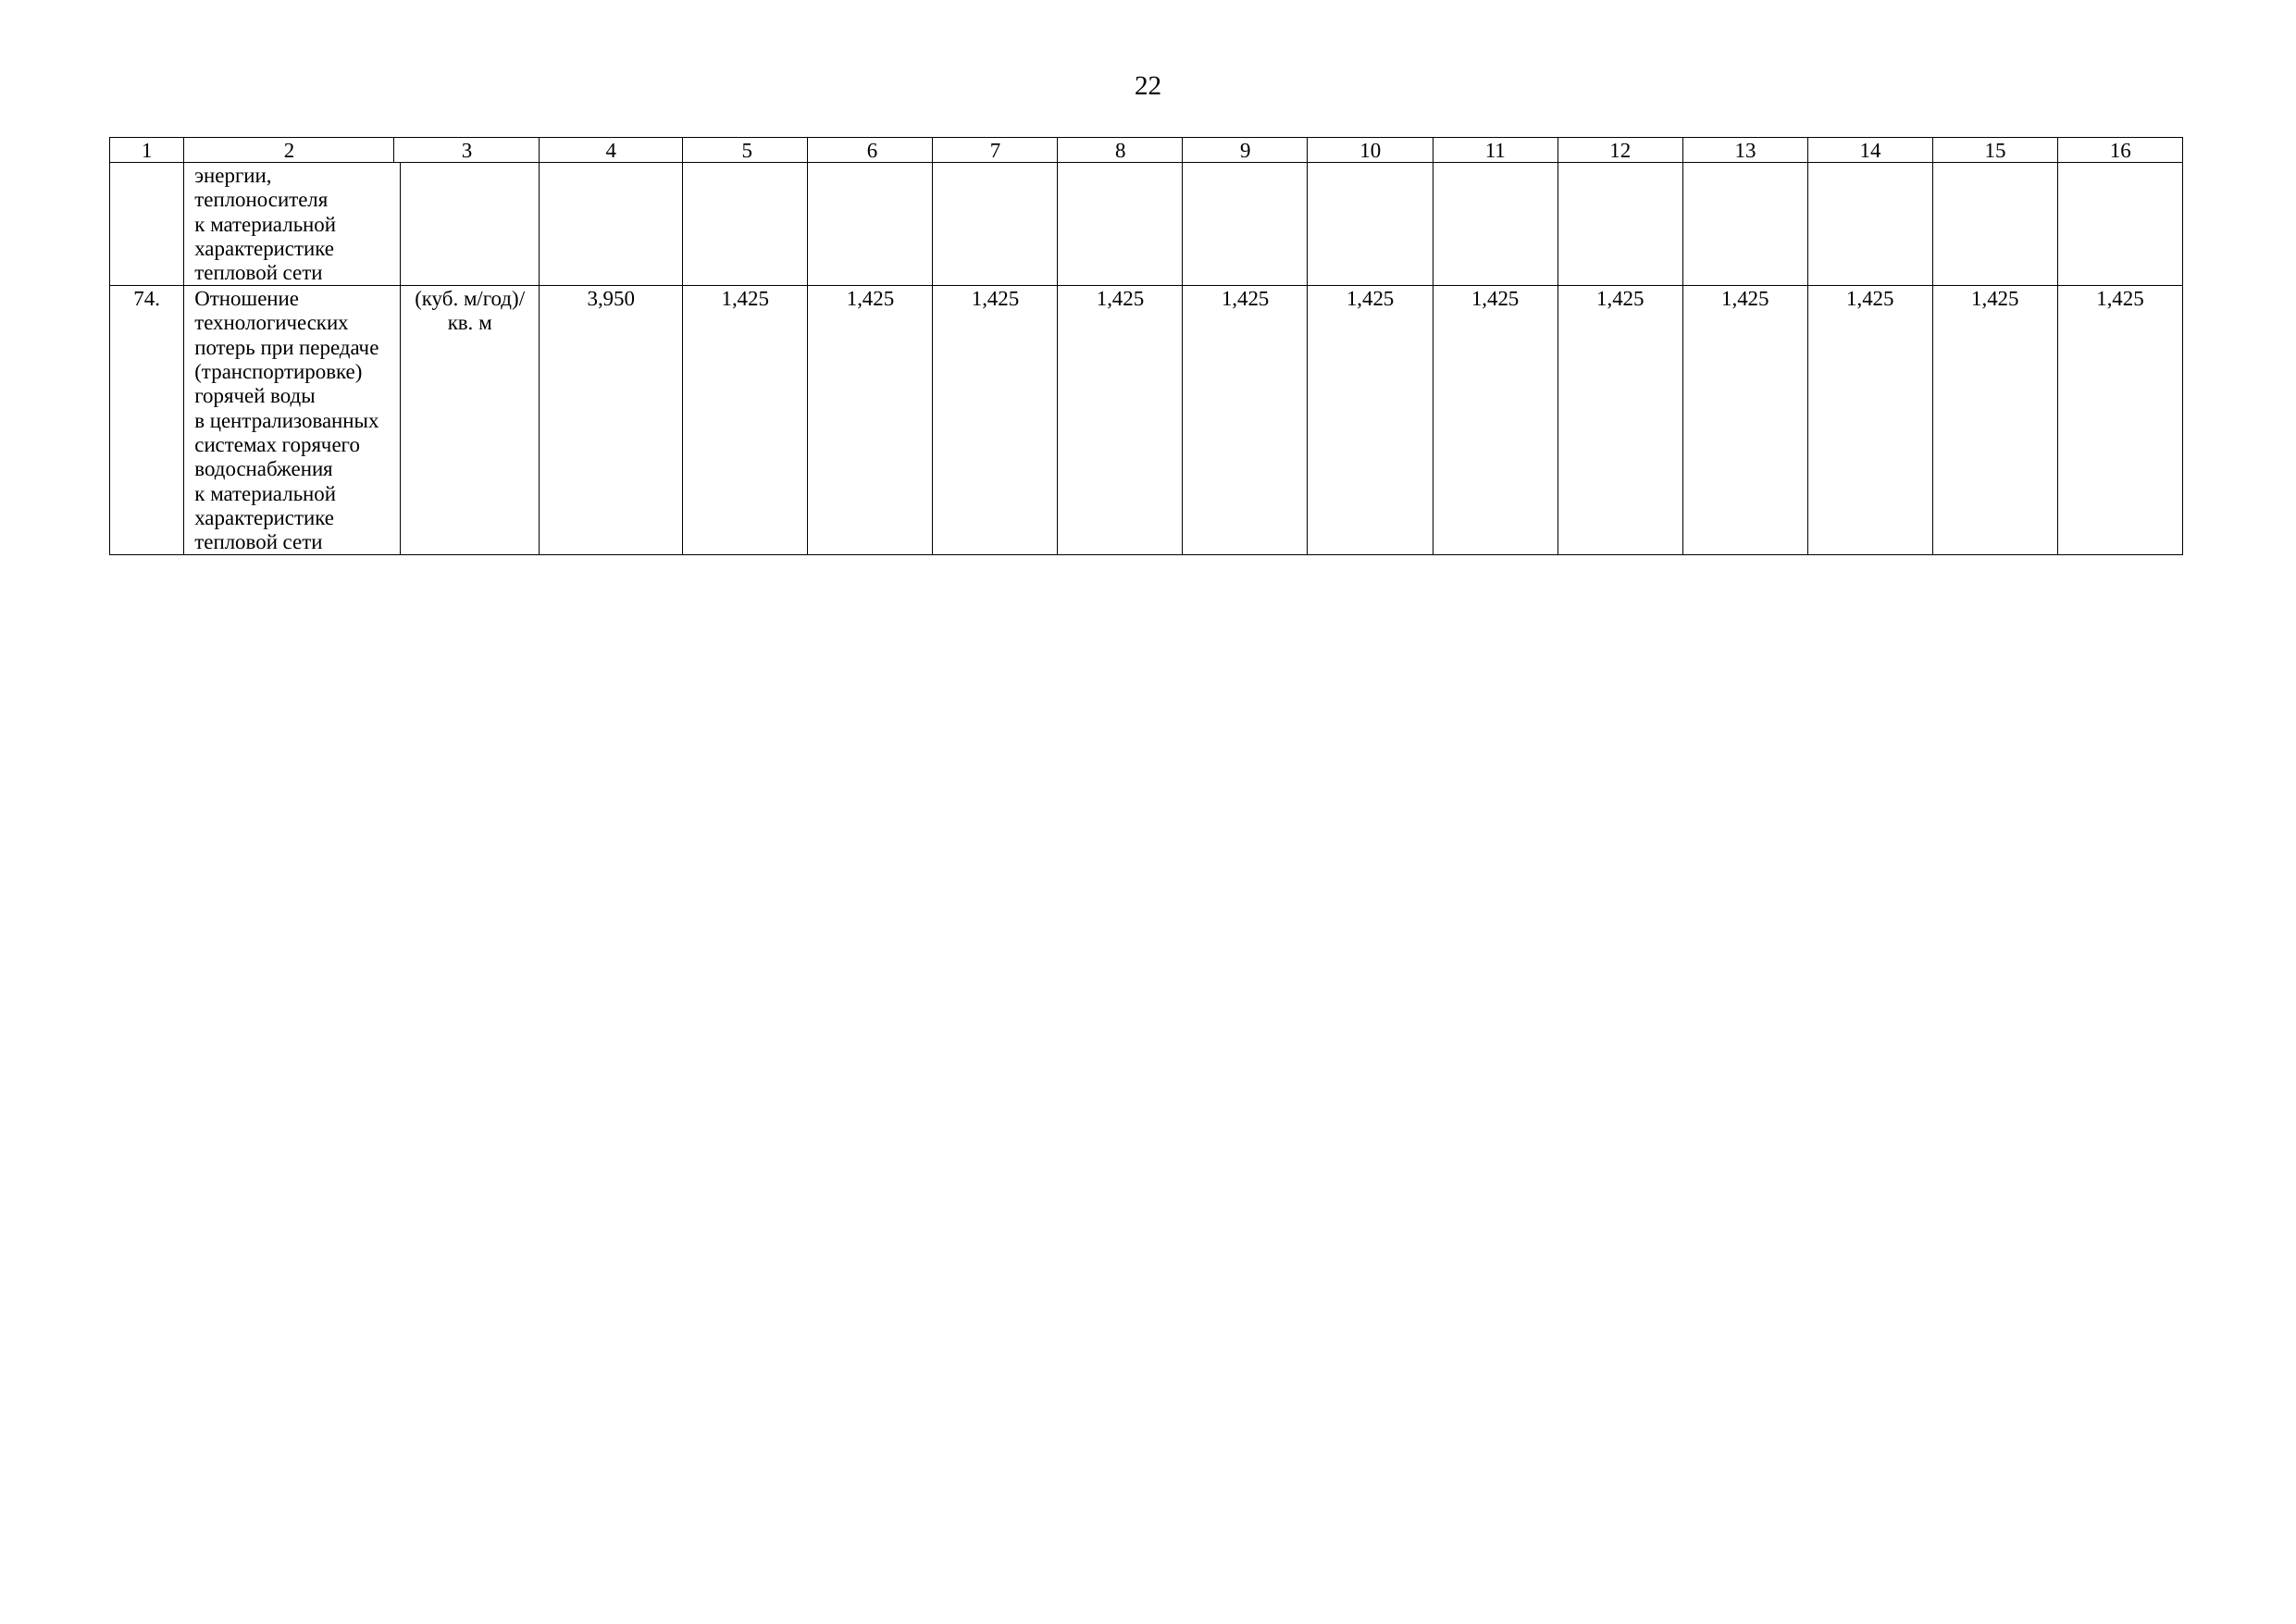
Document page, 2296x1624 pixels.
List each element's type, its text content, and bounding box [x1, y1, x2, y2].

table_header 12 [1558, 138, 1682, 162]
table_cell [1308, 163, 1433, 285]
table_cell 1,425 [2058, 286, 2182, 554]
table_cell [110, 163, 183, 285]
table_header 6 [808, 138, 932, 162]
table_cell [683, 163, 807, 285]
table_header 7 [933, 138, 1057, 162]
table_cell 1,425 [1933, 286, 2057, 554]
table_header 16 [2058, 138, 2182, 162]
table_cell энергии, теплоносителя к материальной характеристике тепловой сети [184, 163, 400, 285]
table_cell [401, 163, 539, 285]
table_cell [1058, 163, 1182, 285]
table_cell [2058, 163, 2182, 285]
table_header 1 [110, 138, 183, 162]
table_header 11 [1433, 138, 1558, 162]
table_cell [1433, 163, 1558, 285]
table_cell Отношение технологических потерь при передаче (транспортировке) горячей воды в централизованных системах горячего водоснабжения к материальной характеристике тепловой сети [184, 286, 400, 554]
table_header 15 [1933, 138, 2057, 162]
table_cell [1558, 163, 1682, 285]
table_cell 1,425 [933, 286, 1057, 554]
table_cell [1933, 163, 2057, 285]
table_cell (куб. м/год)/ кв. м [401, 286, 539, 554]
table_header 13 [1683, 138, 1807, 162]
table_header 14 [1808, 138, 1932, 162]
table_cell 1,425 [808, 286, 932, 554]
table_header 10 [1308, 138, 1433, 162]
table_header 5 [683, 138, 807, 162]
table_header 8 [1058, 138, 1182, 162]
table_cell [933, 163, 1057, 285]
table_header 3 [394, 138, 539, 162]
table_cell 3,950 [540, 286, 682, 554]
table_cell 74. [110, 286, 183, 554]
table_cell 1,425 [1558, 286, 1682, 554]
table_cell 1,425 [1183, 286, 1307, 554]
table_header 4 [540, 138, 682, 162]
table_cell [808, 163, 932, 285]
table_cell 1,425 [1683, 286, 1807, 554]
table_cell [540, 163, 682, 285]
table_cell [1808, 163, 1932, 285]
table_cell 1,425 [1058, 286, 1182, 554]
table_cell 1,425 [1433, 286, 1558, 554]
table_cell [1183, 163, 1307, 285]
table_cell 1,425 [1808, 286, 1932, 554]
table_cell [1683, 163, 1807, 285]
table_cell 1,425 [683, 286, 807, 554]
table_header 9 [1183, 138, 1307, 162]
table_cell 1,425 [1308, 286, 1433, 554]
table_header 2 [184, 138, 393, 162]
